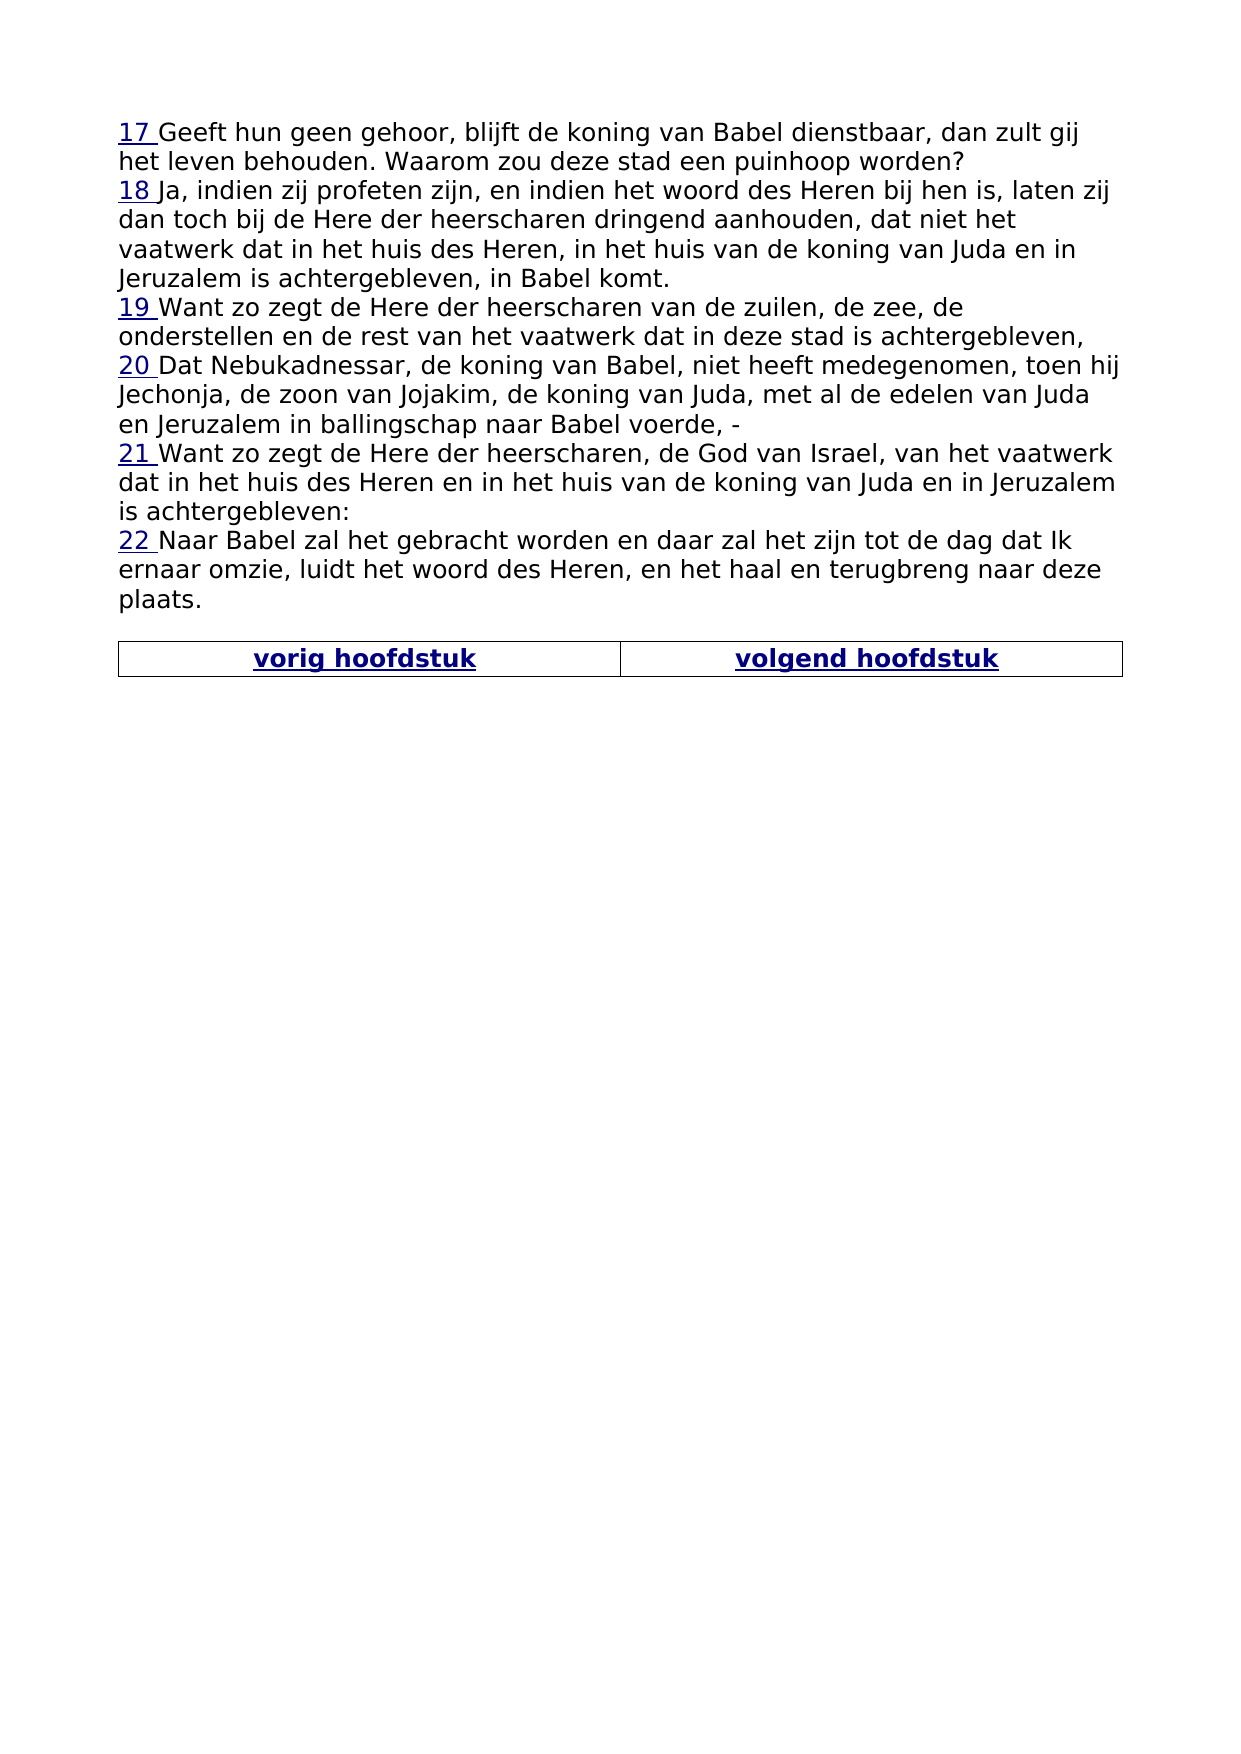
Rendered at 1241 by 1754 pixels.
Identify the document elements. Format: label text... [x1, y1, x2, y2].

table_header vorig hoofdstuk [119, 642, 620, 676]
table_header volgend hoofdstuk [621, 642, 1122, 676]
text 17 Geeft hun geen gehoor, blijft de koning van Babel dienstbaar, dan zult gij het leven behouden. Waarom zou deze stad een puinhoop worden? 18 Ja, indien zij profeten zijn, en indien het woord des Heren bij hen is, laten zij dan toch bij de Here der heerscharen dringend aanhouden, dat niet het vaatwerk dat in het huis des Heren, in het huis van de koning van Juda en in Jeruzalem is achtergebleven, in Babel komt. 19 Want zo zegt de Here der heerscharen van de zuilen, de zee, de onderstellen en de rest van het vaatwerk dat in deze stad is achtergebleven, 20 Dat Nebukadnessar, de koning van Babel, niet heeft medegenomen, toen hij Jechonja, de zoon van Jojakim, de koning van Juda, met al de edelen van Juda en Jeruzalem in ballingschap naar Babel voerde, - 21 Want zo zegt de Here der heerscharen, de God van Israel, van het vaatwerk dat in het huis des Heren en in het huis van de koning van Juda en in Jeruzalem is achtergebleven: 22 Naar Babel zal het gebracht worden en daar zal het zijn tot de dag dat Ik ernaar omzie, luidt het woord des Heren, en het haal en terugbreng naar deze plaats. [118, 118, 1122, 614]
